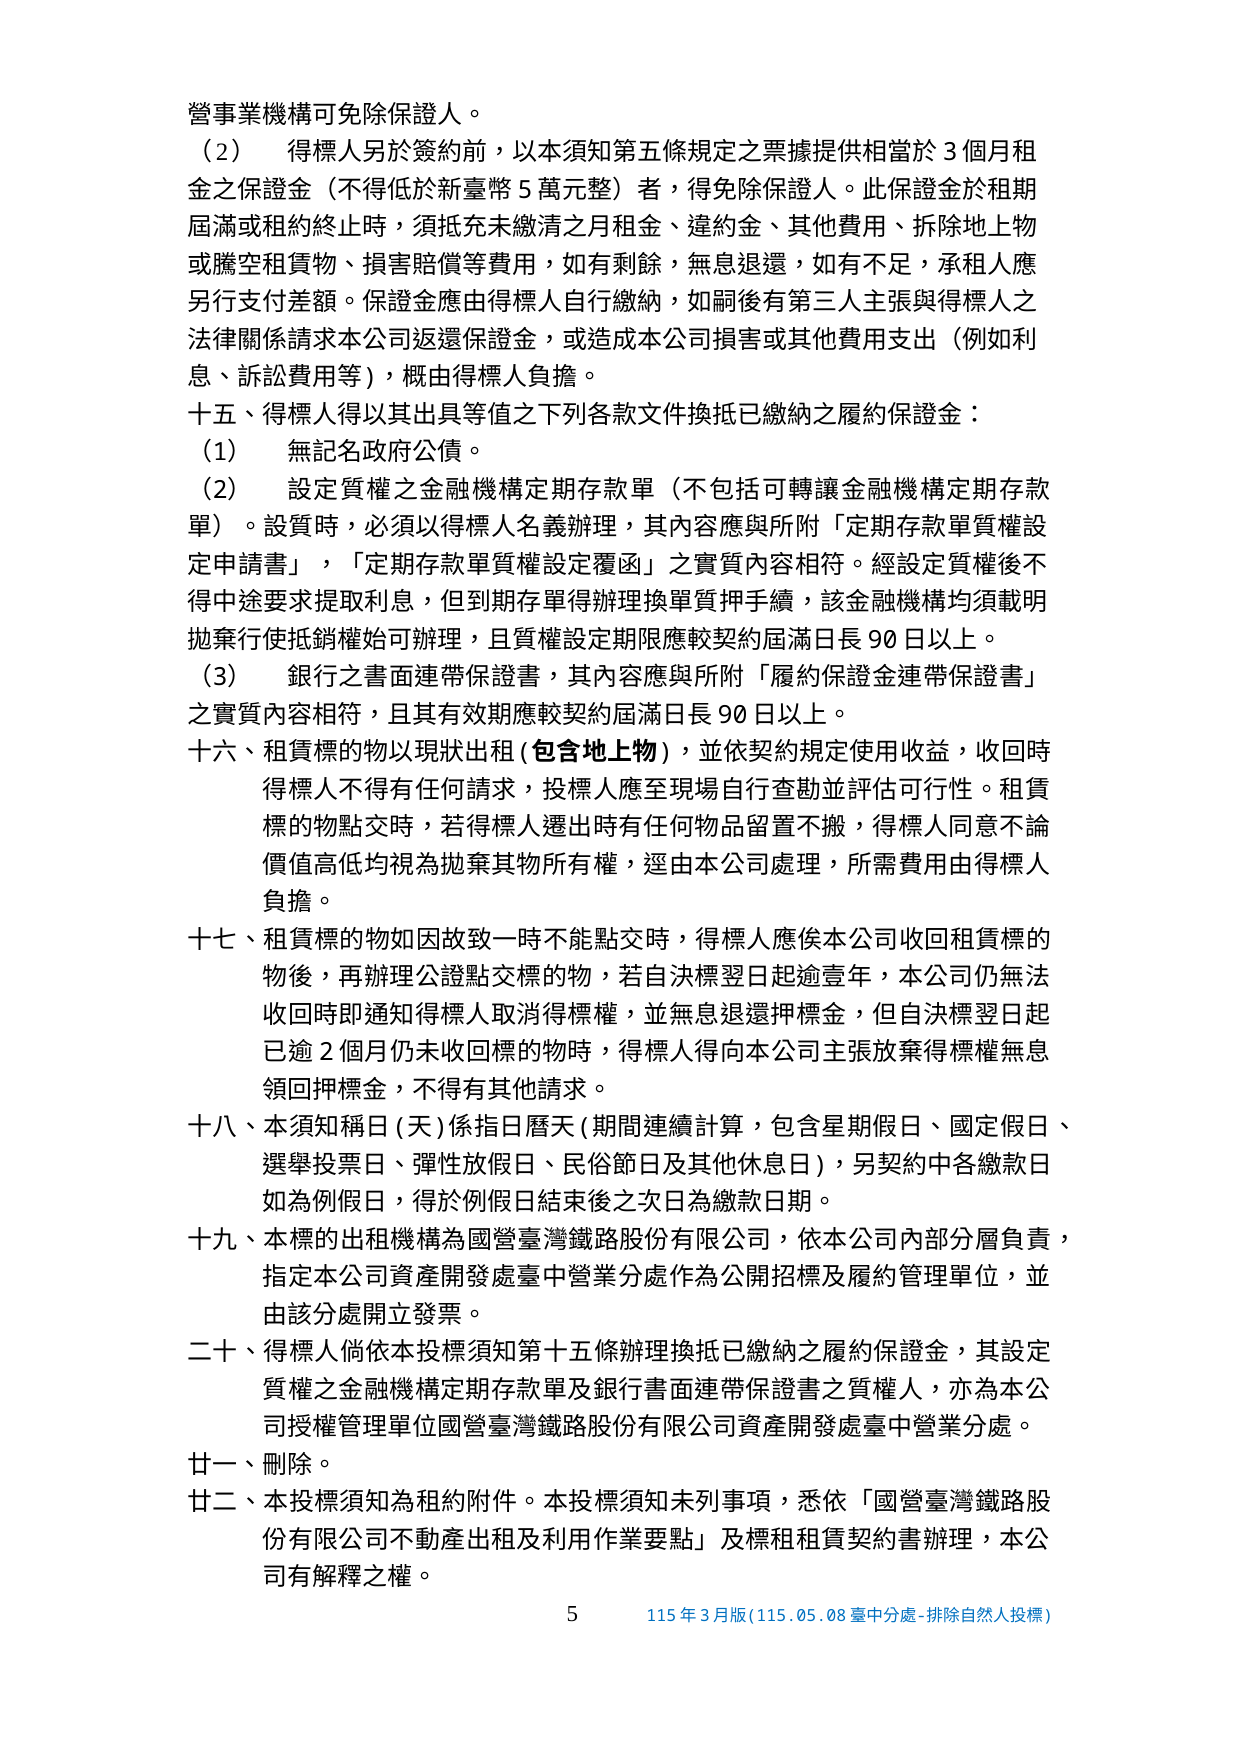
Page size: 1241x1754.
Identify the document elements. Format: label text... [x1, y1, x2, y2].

text 十六、租賃標的物以現狀出租(包含地上物)，並依契約規定使用收益，收回時得標人不得有任何請求，投標人應至現場自行查勘並評估可行性。租賃標的物點交時，若得標人遷出時有任何物品留置不搬，得標人同意不論價值高低均視為拋棄其物所有權，逕由本公司處理，所需費用由得標人負擔。 [187, 731, 1053, 918]
text 二十、得標人倘依本投標須知第十五條辦理換抵已繳納之履約保證金，其設定質權之金融機構定期存款單及銀行書面連帶保證書之質權人，亦為本公司授權管理單位國營臺灣鐵路股份有限公司資產開發處臺中營業分處。 [187, 1331, 1053, 1443]
text 十八、本須知稱日(天)係指日曆天(期間連續計算，包含星期假日、國定假日、選舉投票日、彈性放假日、民俗節日及其他休息日)，另契約中各繳款日如為例假日，得於例假日結束後之次日為繳款日期。 [187, 1106, 1053, 1218]
list 無記名政府公債。 [187, 431, 1051, 468]
list 得標人另於簽約前，以本須知第五條規定之票據提供相當於3個月租金之保證金（不得低於新臺幣5萬元整）者，得免除保證人。此保證金於租期屆滿或租約終止時，須抵充未繳清之月租金、違約金、其他費用、拆除地上物或騰空租賃物、損害賠償等費用，如有剩餘，無息退還，如有不足，承租人應另行支付差額。保證金應由得標人自行繳納，如嗣後有第三人主張與得標人之法律關係請求本公司返還保證金，或造成本公司損害或其他費用支出（例如利息、訴訟費用等)，概由得標人負擔。 [187, 131, 1047, 393]
list 設定質權之金融機構定期存款單（不包括可轉讓金融機構定期存款單）。設質時，必須以得標人名義辦理，其內容應與所附「定期存款單質權設定申請書」，「定期存款單質權設定覆函」之實質內容相符。經設定質權後不得中途要求提取利息，但到期存單得辦理換單質押手續，該金融機構均須載明拋棄行使抵銷權始可辦理，且質權設定期限應較契約屆滿日長90日以上。 [187, 468, 1051, 656]
text 十九、本標的出租機構為國營臺灣鐵路股份有限公司，依本公司內部分層負責，指定本公司資產開發處臺中營業分處作為公開招標及履約管理單位，並由該分處開立發票。 [187, 1218, 1053, 1331]
text 十五、得標人得以其出具等值之下列各款文件換抵已繳納之履約保證金： [187, 393, 1053, 431]
text 廿二、本投標須知為租約附件。本投標須知未列事項，悉依「國營臺灣鐵路股份有限公司不動產出租及利用作業要點」及標租租賃契約書辦理，本公司有解釋之權。 [187, 1481, 1053, 1593]
list 銀行之書面連帶保證書，其內容應與所附「履約保證金連帶保證書」之實質內容相符，且其有效期應較契約屆滿日長90日以上。 [187, 656, 1051, 731]
list 營事業機構可免除保證人。 [187, 93, 1051, 131]
text 十七、租賃標的物如因故致一時不能點交時，得標人應俟本公司收回租賃標的物後，再辦理公證點交標的物，若自決標翌日起逾壹年，本公司仍無法收回時即通知得標人取消得標權，並無息退還押標金，但自決標翌日起已逾2個月仍未收回標的物時，得標人得向本公司主張放棄得標權無息領回押標金，不得有其他請求。 [187, 918, 1053, 1106]
text 廿一、刪除。 [187, 1443, 1053, 1481]
